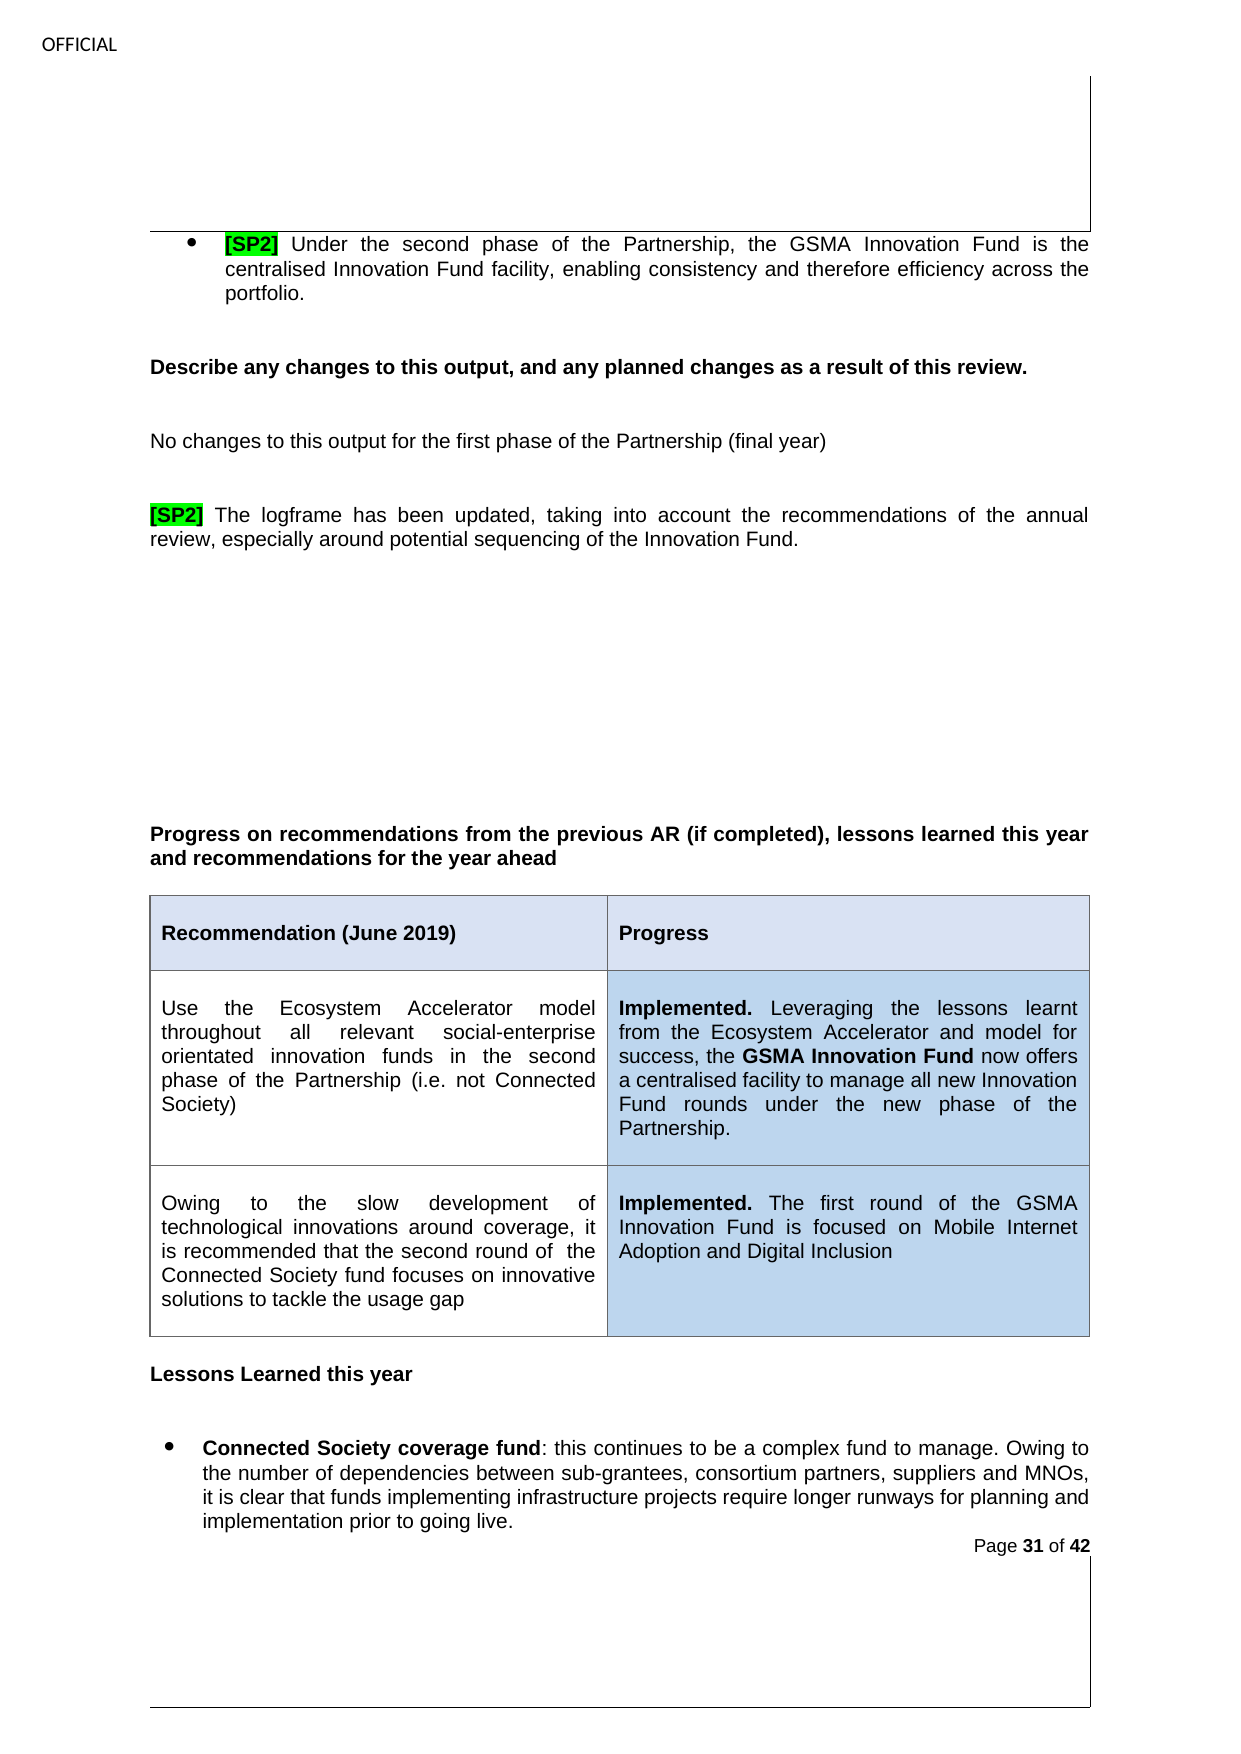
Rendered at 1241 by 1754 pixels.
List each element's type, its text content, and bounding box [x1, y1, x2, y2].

table_cell Owing to the slow development of technological innovations around coverage, it is recommended that the second round of the Connected Society fund focuses on innovative solutions to tackle the usage gap [151, 1166, 607, 1336]
text Describe any changes to this output, and any planned changes as a result of this review. [150, 354, 1090, 378]
text [SP2] The logframe has been updated, taking into account the recommendations of the annual review, especially around potential sequencing of the Innovation Fund. [150, 502, 1090, 550]
text Progress on recommendations from the previous AR (if completed), lessons learned this year and recommendations for the year ahead [150, 822, 1090, 870]
text No changes to this output for the first phase of the Partnership (final year) [150, 428, 1090, 452]
list [SP2] Under the second phase of the Partnership, the GSMA Innovation Fund is the centralised Innovation Fund facility, enabling consistency and therefore efficiency across the portfolio. [187, 232, 1090, 304]
table_cell Implemented. The first round of the GSMA Innovation Fund is focused on Mobile Internet Adoption and Digital Inclusion [608, 1166, 1089, 1336]
table_header Recommendation (June 2019) [151, 896, 607, 970]
list Connected Society coverage fund: this continues to be a complex fund to manage. Owing to the number of dependencies between sub-grantees, consortium partners, suppliers and MNOs, it is clear that funds implementing infrastructure projects require longer runways for planning and implementation prior to going live. [165, 1436, 1090, 1533]
table_cell Use the Ecosystem Accelerator model throughout all relevant social-enterprise orientated innovation funds in the second phase of the Partnership (i.e. not Connected Society) [151, 971, 607, 1165]
table_header Progress [608, 896, 1089, 970]
text Lessons Learned this year [150, 1362, 1090, 1386]
table_cell Implemented. Leveraging the lessons learnt from the Ecosystem Accelerator and model for success, the GSMA Innovation Fund now offers a centralised facility to manage all new Innovation Fund rounds under the new phase of the Partnership. [608, 971, 1089, 1165]
